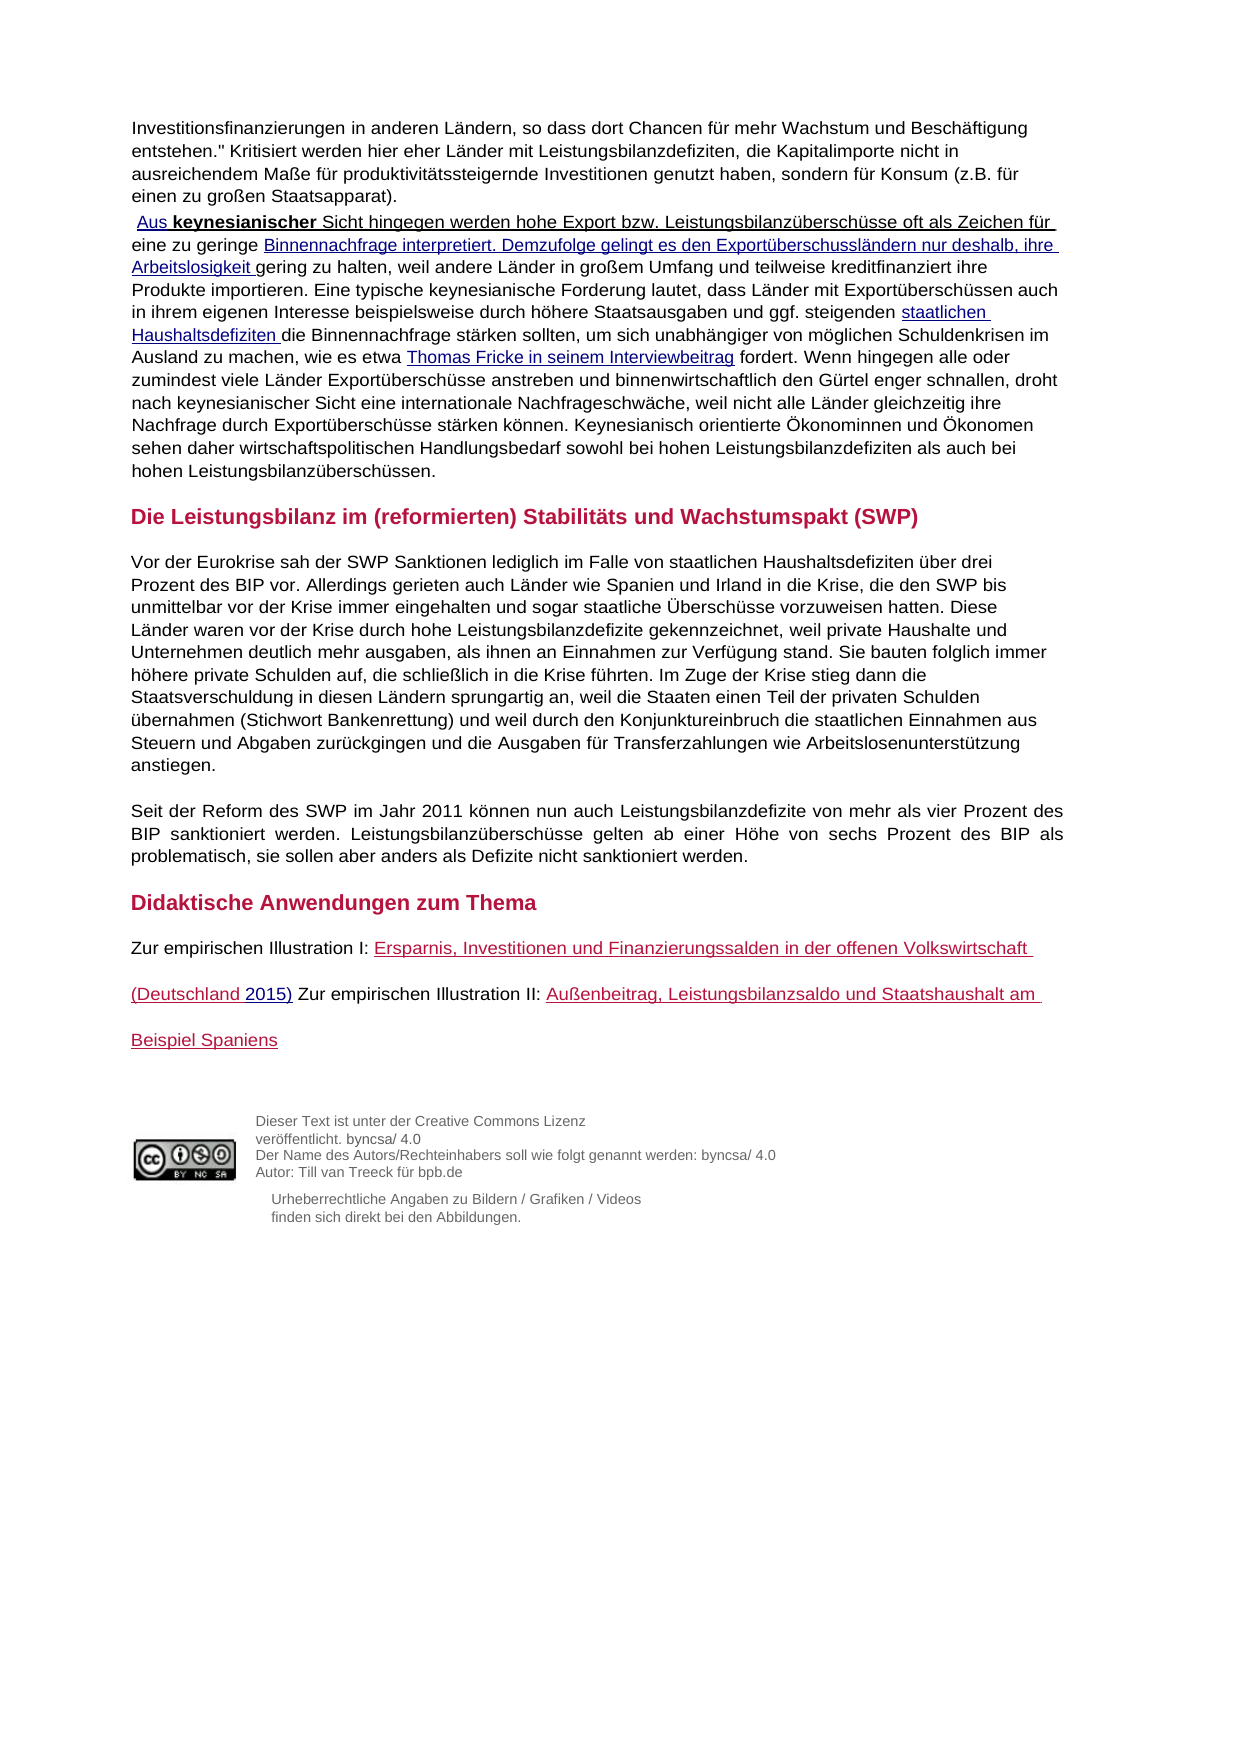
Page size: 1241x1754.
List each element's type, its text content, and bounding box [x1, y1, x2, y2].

text Investitionsfinanzierungen in anderen Ländern, so dass dort Chancen für mehr Wachstum und Beschäftigung entstehen." Kritisiert werden hier eher Länder mit Leistungsbilanzdefiziten, die Kapitalimporte nicht in ausreichendem Maße für produktivitätssteigernde Investitionen genutzt haben, sondern für Konsum (z.B. für einen zu großen Staatsapparat). [131, 118, 1064, 206]
text Zur empirischen Illustration I: Ersparnis, Investitionen und Finanzierungssalden in der offenen Volkswirtschaft (Deutschland 2015) Zur empirischen Illustration II: Außenbeitrag, Leistungsbilanzsaldo und Staatshaushalt am Beispiel Spaniens [131, 938, 1057, 1050]
subtitle Die Leistungsbilanz im (reformierten) Stabilitäts­ und Wachstumspakt (SWP) [131, 504, 1122, 529]
text Vor der Eurokrise sah der SWP Sanktionen lediglich im Falle von staatlichen Haushaltsdefiziten über drei Prozent des BIP vor. Allerdings gerieten auch Länder wie Spanien und Irland in die Krise, die den SWP bis unmittelbar vor der Krise immer eingehalten und sogar staatliche Überschüsse vorzuweisen hatten. Diese Länder waren vor der Krise durch hohe Leistungsbilanzdefizite gekennzeichnet, weil private Haushalte und Unternehmen deutlich mehr ausgaben, als ihnen an Einnahmen zur Verfügung stand. Sie bauten folglich immer höhere private Schulden auf, die schließlich in die Krise führten. Im Zuge der Krise stieg dann die Staatsverschuldung in diesen Ländern sprungartig an, weil die Staaten einen Teil der privaten Schulden übernahmen (Stichwort Bankenrettung) und weil durch den Konjunktureinbruch die staatlichen Einnahmen aus Steuern und Abgaben zurückgingen und die Ausgaben für Transferzahlungen wie Arbeitslosenunterstützung anstiegen. [131, 552, 1060, 776]
text Aus keynesianischer Sicht hingegen werden hohe Export­ bzw. Leistungsbilanzüberschüsse oft als Zeichen für eine zu geringe Binnennachfrage interpretiert. Demzufolge gelingt es den Exportüberschussländern nur deshalb, ihre Arbeitslosigkeit gering zu halten, weil andere Länder in großem Umfang und teilweise kreditfinanziert ihre Produkte importieren. Eine typische keynesianische Forderung lautet, dass Länder mit Exportüberschüssen auch in ihrem eigenen Interesse beispielsweise durch höhere Staatsausgaben und ggf. steigenden staatlichen Haushaltsdefiziten die Binnennachfrage stärken sollten, um sich unabhängiger von möglichen Schuldenkrisen im Ausland zu machen, wie es etwa Thomas Fricke in seinem Interviewbeitrag fordert. Wenn hingegen alle oder zumindest viele Länder Exportüberschüsse anstreben und binnenwirtschaftlich den Gürtel enger schnallen, droht nach keynesianischer Sicht eine internationale Nachfrageschwäche, weil nicht alle Länder gleichzeitig ihre Nachfrage durch Exportüberschüsse stärken können. Keynesianisch orientierte Ökonominnen und Ökonomen sehen daher wirtschaftspolitischen Handlungsbedarf sowohl bei hohen Leistungsbilanzdefiziten als auch bei hohen Leistungsbilanzüberschüssen. [131, 212, 1064, 481]
text Autor: Till van Treeck für bpb.de [256, 1164, 1122, 1181]
text Seit der Reform des SWP im Jahr 2011 können nun auch Leistungsbilanzdefizite von mehr als vier Prozent des BIP sanktioniert werden. Leistungsbilanzüberschüsse gelten ab einer Höhe von sechs Prozent des BIP als problematisch, sie sollen aber anders als Defizite nicht sanktioniert werden. [131, 801, 1065, 866]
text Dieser Text ist unter der Creative Commons Lizenz veröffentlicht. byncsa/ 4.0 [256, 1112, 675, 1147]
text Der Name des Autors/Rechteinhabers soll wie folgt genannt werden: byncsa/ 4.0 [256, 1147, 1122, 1164]
text Urheberrechtliche Angaben zu Bildern / Grafiken / Videos finden sich direkt bei den Abbildungen. [271, 1190, 677, 1225]
picture [119, 1105, 256, 1206]
subtitle Didaktische Anwendungen zum Thema [131, 889, 1122, 915]
